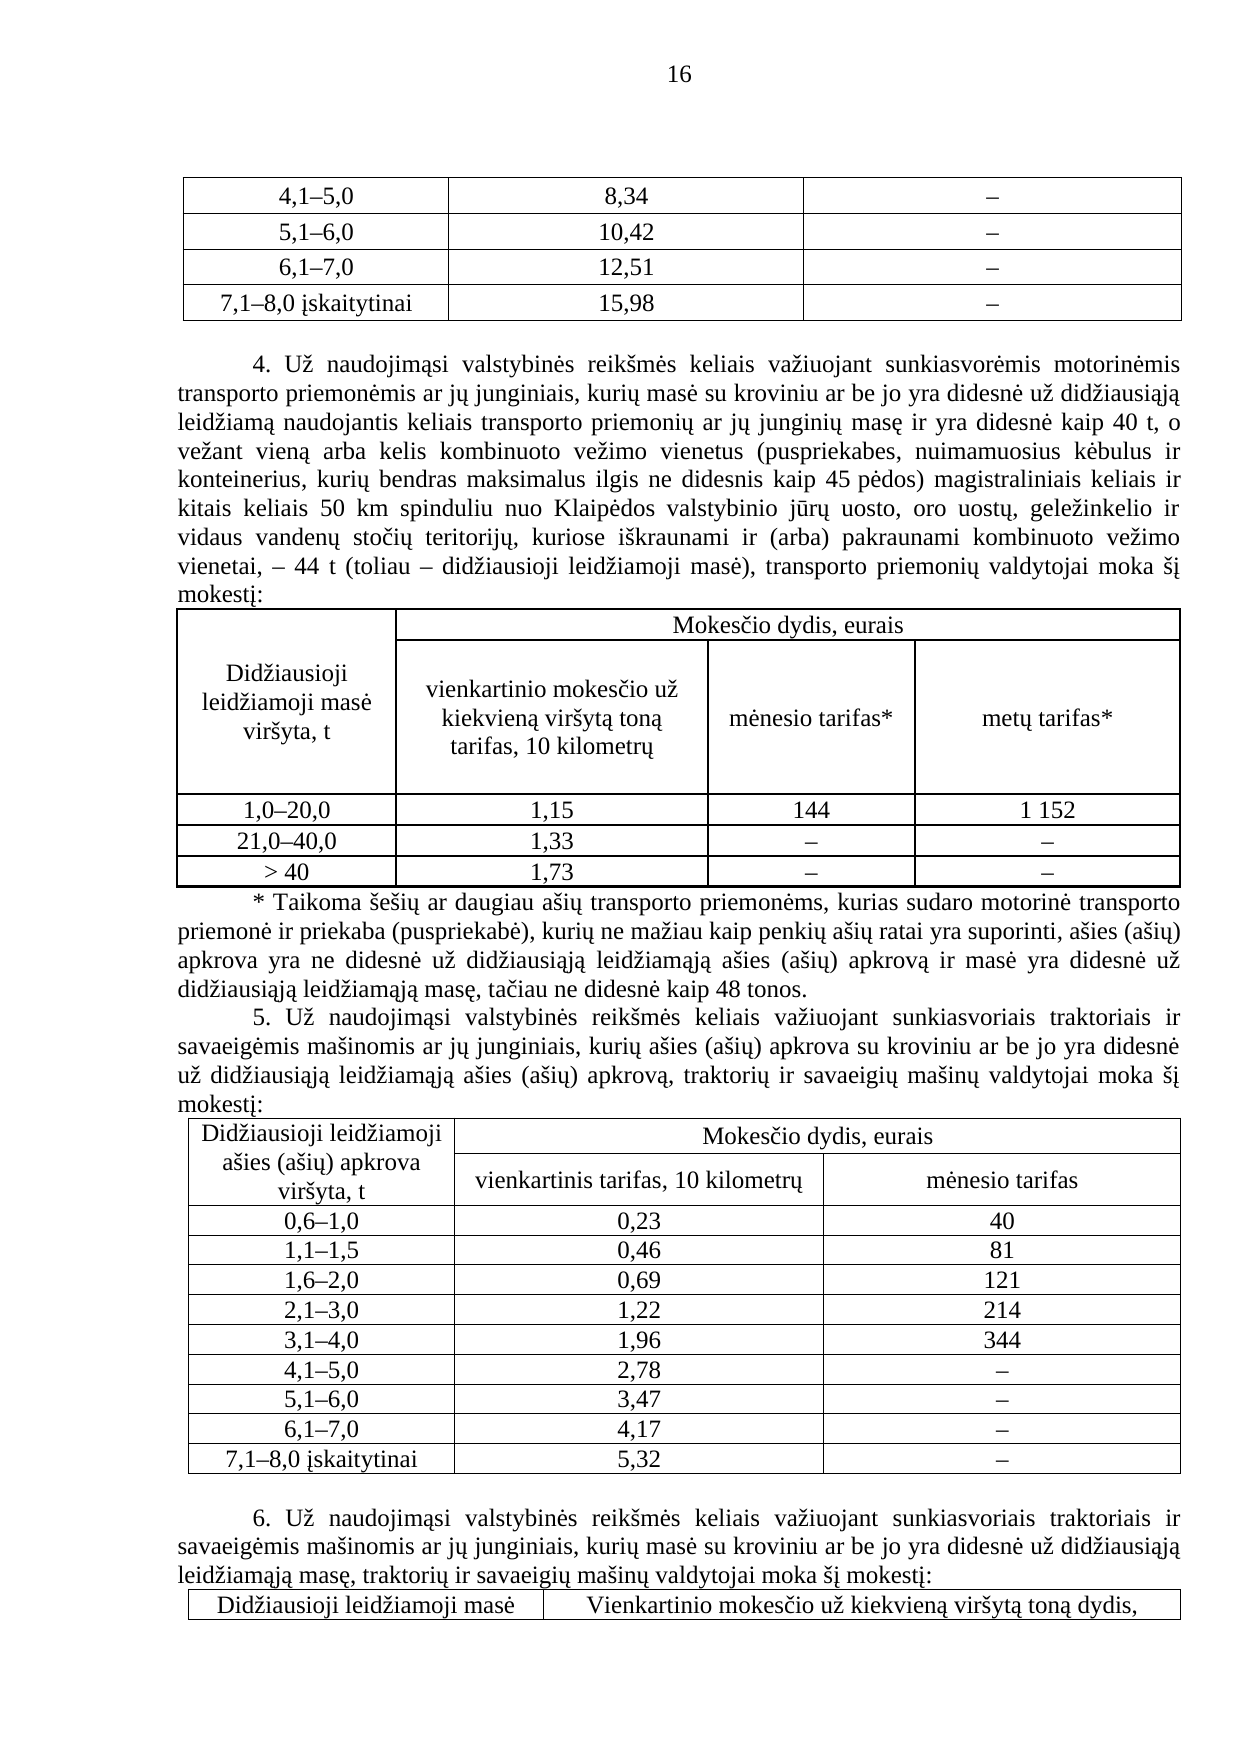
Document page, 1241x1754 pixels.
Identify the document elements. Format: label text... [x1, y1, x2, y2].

table_cell mėnesio tarifas [824, 1154, 1180, 1205]
table_cell 0,6–1,0 [189, 1206, 454, 1234]
table_header Didžiausioji leidžiamoji ašies (ašių) apkrova viršyta, t [189, 1119, 454, 1205]
table_header Didžiausioji leidžiamoji masė [189, 1590, 543, 1619]
table_cell – [804, 178, 1181, 213]
table_cell 144 [709, 795, 914, 824]
table_cell – [804, 285, 1181, 320]
table_cell – [824, 1355, 1180, 1383]
table_cell 1,33 [397, 826, 707, 854]
table_cell 1,1–1,5 [189, 1236, 454, 1264]
table_cell 1,0–20,0 [178, 795, 395, 824]
table_cell 214 [824, 1295, 1180, 1324]
table_cell mėnesio tarifas* [709, 641, 914, 793]
table_cell vienkartinis tarifas, 10 kilometrų [455, 1154, 823, 1205]
table_cell 0,69 [455, 1265, 823, 1294]
table_cell 10,42 [449, 214, 803, 248]
table_cell 344 [824, 1325, 1180, 1354]
table_cell > 40 [178, 857, 395, 885]
table_cell – [824, 1444, 1180, 1473]
table_cell 15,98 [449, 285, 803, 320]
table_header Mokesčio dydis, eurais [455, 1119, 1180, 1153]
table_cell 4,1–5,0 [184, 178, 448, 213]
text 6. Už naudojimąsi valstybinės reikšmės keliais važiuojant sunkiasvoriais traktoriais ir savaeigėmis mašinomis ar jų junginiais, kurių masė su kroviniu ar be jo yra didesnė už didžiausiąją leidžiamąją masę, traktorių ir savaeigių mašinų valdytojai moka šį mokestį: [177, 1503, 1181, 1589]
table_cell – [804, 214, 1181, 248]
table_cell 5,1–6,0 [189, 1385, 454, 1413]
table_header Didžiausioji leidžiamoji masė viršyta, t [178, 610, 395, 793]
table_cell – [709, 857, 914, 885]
table_cell 121 [824, 1265, 1180, 1294]
table_cell 5,32 [455, 1444, 823, 1473]
table_cell 1 152 [916, 795, 1179, 824]
table_cell vienkartinio mokesčio už kiekvieną viršytą toną tarifas, 10 kilometrų [397, 641, 707, 793]
table_cell 6,1–7,0 [184, 250, 448, 284]
table_cell 0,46 [455, 1236, 823, 1264]
table_cell 2,78 [455, 1355, 823, 1383]
table_cell 81 [824, 1236, 1180, 1264]
table_cell 8,34 [449, 178, 803, 213]
text 4. Už naudojimąsi valstybinės reikšmės keliais važiuojant sunkiasvorėmis motorinėmis transporto priemonėmis ar jų junginiais, kurių masė su kroviniu ar be jo yra didesnė už didžiausiąją leidžiamą naudojantis keliais transporto priemonių ar jų junginių masę ir yra didesnė kaip 40 t, o vežant vieną arba kelis kombinuoto vežimo vienetus (puspriekabes, nuimamuosius kėbulus ir konteinerius, kurių bendras maksimalus ilgis ne didesnis kaip 45 pėdos) magistraliniais keliais ir kitais keliais 50 km spinduliu nuo Klaipėdos valstybinio jūrų uosto, oro uostų, geležinkelio ir vidaus vandenų stočių teritorijų, kuriose iškraunami ir (arba) pakraunami kombinuoto vežimo vienetai, – 44 t (toliau – didžiausioji leidžiamoji masė), transporto priemonių valdytojai moka šį mokestį: [177, 349, 1181, 608]
table_cell 1,73 [397, 857, 707, 885]
table_cell – [916, 826, 1179, 854]
table_cell – [709, 826, 914, 854]
table_cell 2,1–3,0 [189, 1295, 454, 1324]
table_cell 4,17 [455, 1414, 823, 1443]
table_cell 5,1–6,0 [184, 214, 448, 248]
table_header Mokesčio dydis, eurais [397, 610, 1179, 639]
table_cell 7,1–8,0 įskaitytinai [189, 1444, 454, 1473]
text * Taikoma šešių ar daugiau ašių transporto priemonėms, kurias sudaro motorinė transporto priemonė ir priekaba (puspriekabė), kurių ne mažiau kaip penkių ašių ratai yra suporinti, ašies (ašių) apkrova yra ne didesnė už didžiausiąją leidžiamąją ašies (ašių) apkrovą ir masė yra didesnė už didžiausiąją leidžiamąją masę, tačiau ne didesnė kaip 48 tonos. [177, 888, 1181, 1002]
table_cell – [824, 1385, 1180, 1413]
table_cell 1,96 [455, 1325, 823, 1354]
table_cell – [824, 1414, 1180, 1443]
table_cell 6,1–7,0 [189, 1414, 454, 1443]
table_cell 21,0–40,0 [178, 826, 395, 854]
table_cell 1,22 [455, 1295, 823, 1324]
table_cell 12,51 [449, 250, 803, 284]
table_cell 1,6–2,0 [189, 1265, 454, 1294]
table_cell 7,1–8,0 įskaitytinai [184, 285, 448, 320]
table_cell – [804, 250, 1181, 284]
table_cell 40 [824, 1206, 1180, 1234]
table_header Vienkartinio mokesčio už kiekvieną viršytą toną dydis, [544, 1590, 1180, 1619]
table_cell 3,47 [455, 1385, 823, 1413]
table_cell 3,1–4,0 [189, 1325, 454, 1354]
table_cell 0,23 [455, 1206, 823, 1234]
table_cell 4,1–5,0 [189, 1355, 454, 1383]
table_cell – [916, 857, 1179, 885]
table_cell metų tarifas* [916, 641, 1179, 793]
table_cell 1,15 [397, 795, 707, 824]
text 5. Už naudojimąsi valstybinės reikšmės keliais važiuojant sunkiasvoriais traktoriais ir savaeigėmis mašinomis ar jų junginiais, kurių ašies (ašių) apkrova su kroviniu ar be jo yra didesnė už didžiausiąją leidžiamąją ašies (ašių) apkrovą, traktorių ir savaeigių mašinų valdytojai moka šį mokestį: [177, 1002, 1181, 1117]
